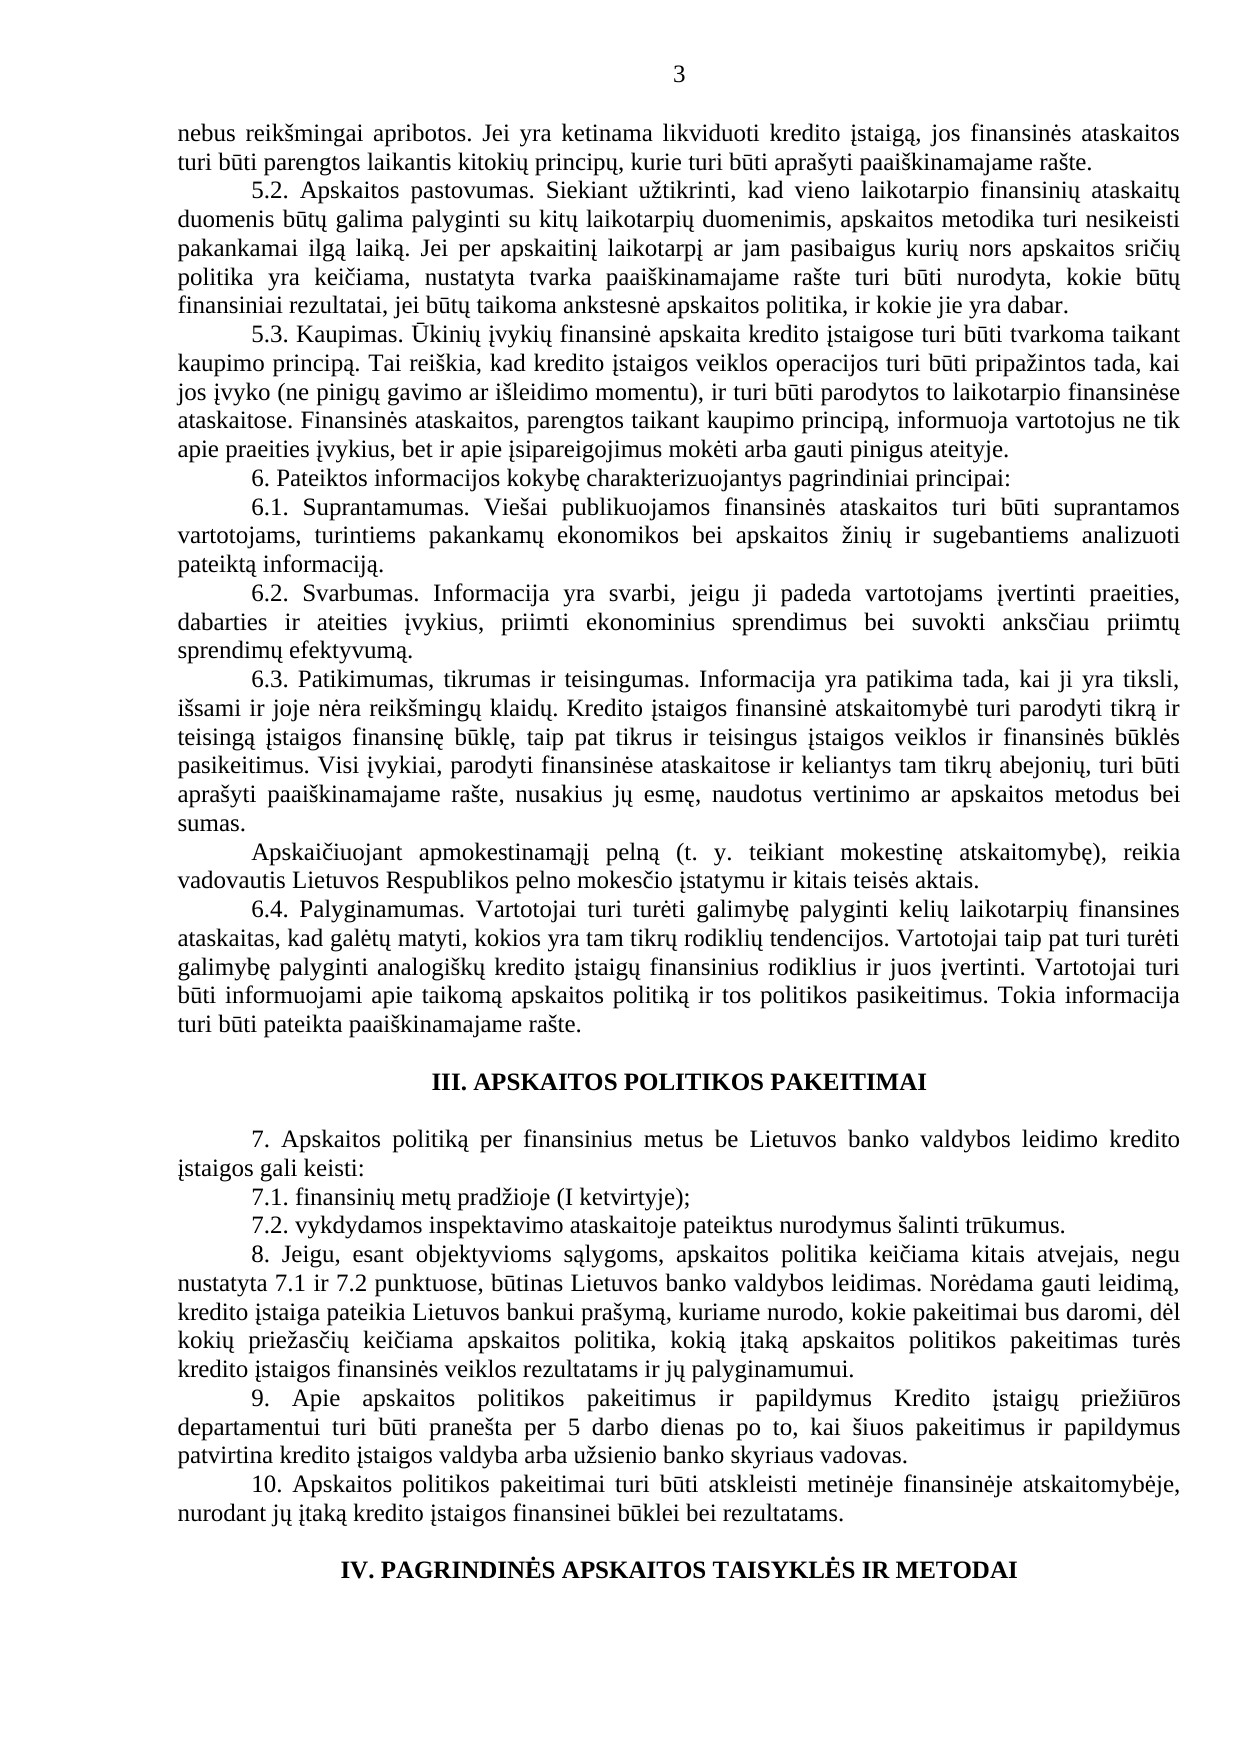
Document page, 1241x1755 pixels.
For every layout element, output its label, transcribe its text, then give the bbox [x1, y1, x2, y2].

text nebus reikšmingai apribotos. Jei yra ketinama likviduoti kredito įstaigą, jos finansinės ataskaitos turi būti parengtos laikantis kitokių principų, kurie turi būti aprašyti paaiškinamajame rašte. [177, 118, 1181, 176]
text 9. Apie apskaitos politikos pakeitimus ir papildymus Kredito įstaigų priežiūros departamentui turi būti pranešta per 5 darbo dienas po to, kai šiuos pakeitimus ir papildymus patvirtina kredito įstaigos valdyba arba užsienio banko skyriaus vadovas. [177, 1383, 1181, 1469]
text 10. Apskaitos politikos pakeitimai turi būti atskleisti metinėje finansinėje atskaitomybėje, nurodant jų įtaką kredito įstaigos finansinei būklei bei rezultatams. [177, 1469, 1181, 1527]
text Apskaičiuojant apmokestinamąjį pelną (t. y. teikiant mokestinę atskaitomybę), reikia vadovautis Lietuvos Respublikos pelno mokesčio įstatymu ir kitais teisės aktais. [177, 837, 1181, 894]
text 7.1. finansinių metų pradžioje (I ketvirtyje); [177, 1182, 1181, 1211]
text 5.3. Kaupimas. Ūkinių įvykių finansinė apskaita kredito įstaigose turi būti tvarkoma taikant kaupimo principą. Tai reiškia, kad kredito įstaigos veiklos operacijos turi būti pripažintos tada, kai jos įvyko (ne pinigų gavimo ar išleidimo momentu), ir turi būti parodytos to laikotarpio finansinėse ataskaitose. Finansinės ataskaitos, parengtos taikant kaupimo principą, informuoja vartotojus ne tik apie praeities įvykius, bet ir apie įsipareigojimus mokėti arba gauti pinigus ateityje. [177, 319, 1181, 463]
text 6.1. Suprantamumas. Viešai publikuojamos finansinės ataskaitos turi būti suprantamos vartotojams, turintiems pakankamų ekonomikos bei apskaitos žinių ir sugebantiems analizuoti pateiktą informaciją. [177, 492, 1181, 578]
text IV. PAGRINDINĖS APSKAITOS TAISYKLĖS IR METODAI [177, 1556, 1181, 1584]
text 8. Jeigu, esant objektyvioms sąlygoms, apskaitos politika keičiama kitais atvejais, negu nustatyta 7.1 ir 7.2 punktuose, būtinas Lietuvos banko valdybos leidimas. Norėdama gauti leidimą, kredito įstaiga pateikia Lietuvos bankui prašymą, kuriame nurodo, kokie pakeitimai bus daromi, dėl kokių priežasčių keičiama apskaitos politika, kokią įtaką apskaitos politikos pakeitimas turės kredito įstaigos finansinės veiklos rezultatams ir jų palyginamumui. [177, 1239, 1181, 1383]
text 7.2. vykdydamos inspektavimo ataskaitoje pateiktus nurodymus šalinti trūkumus. [177, 1211, 1181, 1239]
text 6.3. Patikimumas, tikrumas ir teisingumas. Informacija yra patikima tada, kai ji yra tiksli, išsami ir joje nėra reikšmingų klaidų. Kredito įstaigos finansinė atskaitomybė turi parodyti tikrą ir teisingą įstaigos finansinę būklę, taip pat tikrus ir teisingus įstaigos veiklos ir finansinės būklės pasikeitimus. Visi įvykiai, parodyti finansinėse ataskaitose ir keliantys tam tikrų abejonių, turi būti aprašyti paaiškinamajame rašte, nusakius jų esmę, naudotus vertinimo ar apskaitos metodus bei sumas. [177, 664, 1181, 837]
text 6. Pateiktos informacijos kokybę charakterizuojantys pagrindiniai principai: [177, 463, 1181, 492]
text 6.2. Svarbumas. Informacija yra svarbi, jeigu ji padeda vartotojams įvertinti praeities, dabarties ir ateities įvykius, priimti ekonominius sprendimus bei suvokti anksčiau priimtų sprendimų efektyvumą. [177, 578, 1181, 664]
text III. APSKAITOS POLITIKOS PAKEITIMAI [177, 1067, 1181, 1096]
text 6.4. Palyginamumas. Vartotojai turi turėti galimybę palyginti kelių laikotarpių finansines ataskaitas, kad galėtų matyti, kokios yra tam tikrų rodiklių tendencijos. Vartotojai taip pat turi turėti galimybę palyginti analogiškų kredito įstaigų finansinius rodiklius ir juos įvertinti. Vartotojai turi būti informuojami apie taikomą apskaitos politiką ir tos politikos pasikeitimus. Tokia informacija turi būti pateikta paaiškinamajame rašte. [177, 894, 1181, 1038]
text 5.2. Apskaitos pastovumas. Siekiant užtikrinti, kad vieno laikotarpio finansinių ataskaitų duomenis būtų galima palyginti su kitų laikotarpių duomenimis, apskaitos metodika turi nesikeisti pakankamai ilgą laiką. Jei per apskaitinį laikotarpį ar jam pasibaigus kurių nors apskaitos sričių politika yra keičiama, nustatyta tvarka paaiškinamajame rašte turi būti nurodyta, kokie būtų finansiniai rezultatai, jei būtų taikoma ankstesnė apskaitos politika, ir kokie jie yra dabar. [177, 176, 1181, 319]
text 7. Apskaitos politiką per finansinius metus be Lietuvos banko valdybos leidimo kredito įstaigos gali keisti: [177, 1124, 1181, 1182]
